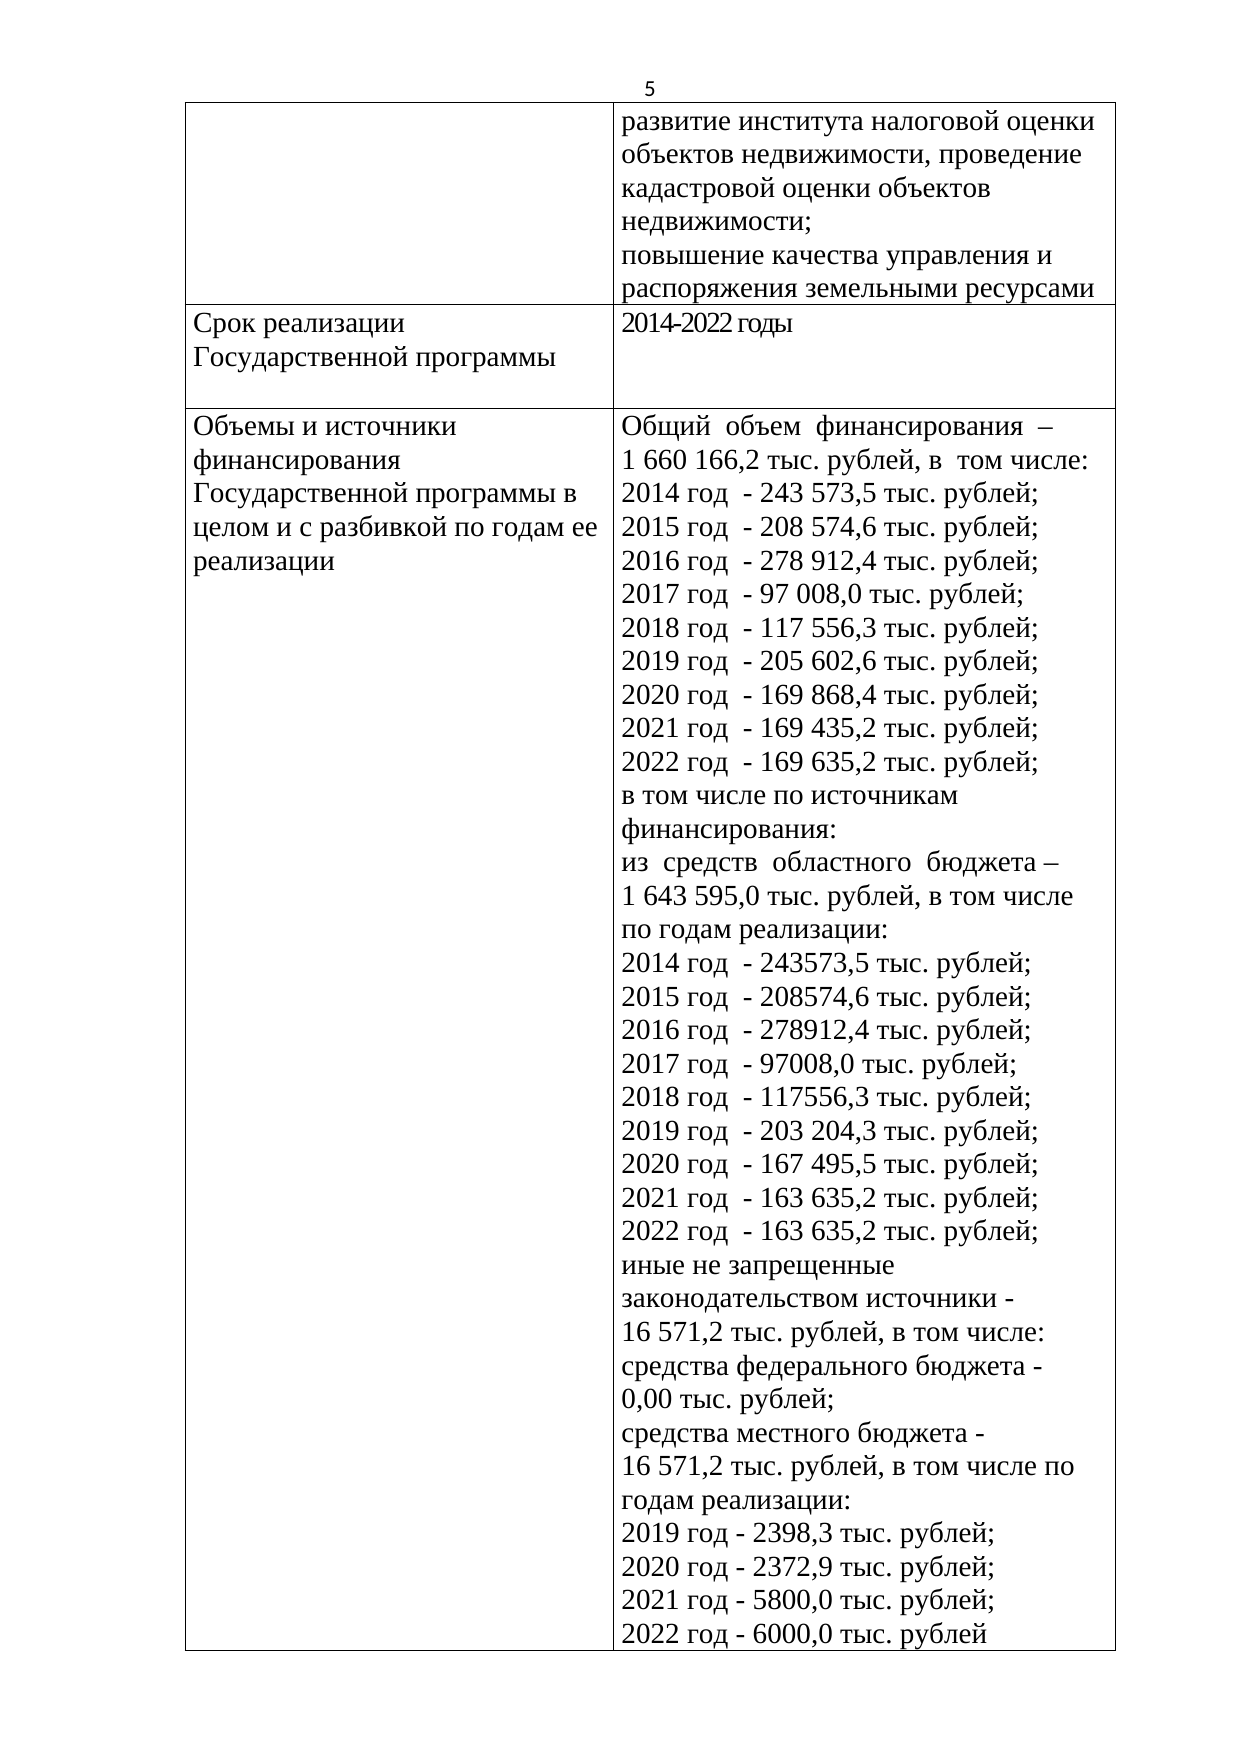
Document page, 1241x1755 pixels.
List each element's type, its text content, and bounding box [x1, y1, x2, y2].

table_cell развитие института налоговой оценки объектов недвижимости, проведение кадастровой оценки объектов недвижимости; повышение качества управления и распоряжения земельными ресурсами [614, 103, 1115, 304]
table_cell Общий объем финансирования – 1 660 166,2 тыс. рублей, в том числе: 2014 год - 243 573,5 тыс. рублей; 2015 год - 208 574,6 тыс. рублей; 2016 год - 278 912,4 тыс. рублей; 2017 год - 97 008,0 тыс. рублей; 2018 год - 117 556,3 тыс. рублей; 2019 год - 205 602,6 тыс. рублей; 2020 год - 169 868,4 тыс. рублей; 2021 год - 169 435,2 тыс. рублей; 2022 год - 169 635,2 тыс. рублей; в том числе по источникам финансирования: из средств областного бюджета – 1 643 595,0 тыс. рублей, в том числе по годам реализации: 2014 год - 243573,5 тыс. рублей; 2015 год - 208574,6 тыс. рублей; 2016 год - 278912,4 тыс. рублей; 2017 год - 97008,0 тыс. рублей; 2018 год - 117556,3 тыс. рублей; 2019 год - 203 204,3 тыс. рублей; 2020 год - 167 495,5 тыс. рублей; 2021 год - 163 635,2 тыс. рублей; 2022 год - 163 635,2 тыс. рублей; иные не запрещенные законодательством источники - 16 571,2 тыс. рублей, в том числе: средства федерального бюджета - 0,00 тыс. рублей; средства местного бюджета - 16 571,2 тыс. рублей, в том числе по годам реализации: 2019 год - 2398,3 тыс. рублей; 2020 год - 2372,9 тыс. рублей; 2021 год - 5800,0 тыс. рублей; 2022 год - 6000,0 тыс. рублей [614, 409, 1115, 1649]
table_cell Объемы и источники финансирования Государственной программы в целом и с разбивкой по годам ее реализации [186, 409, 613, 1649]
table_cell [186, 103, 613, 304]
table_cell 2014-2022 годы [614, 305, 1115, 407]
table_cell Срок реализации Государственной программы [186, 305, 613, 407]
